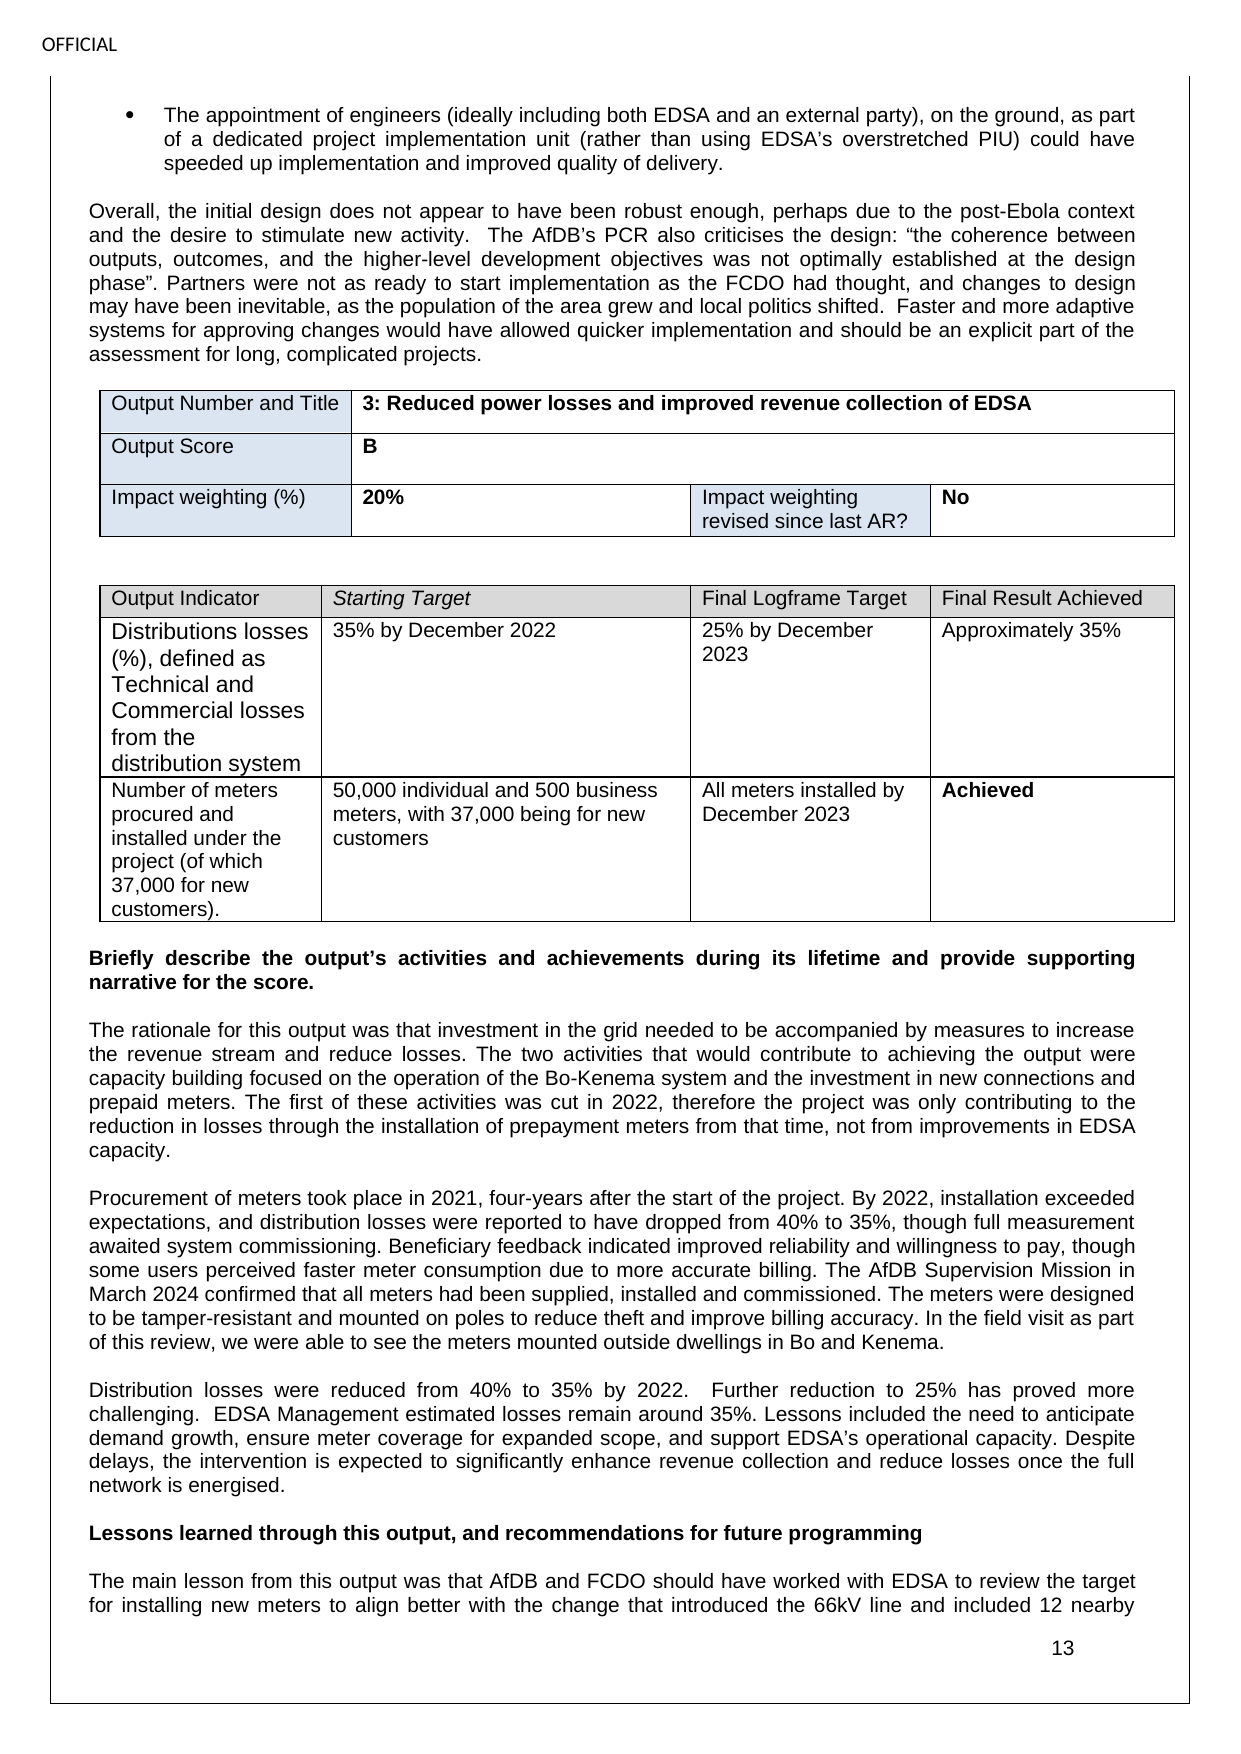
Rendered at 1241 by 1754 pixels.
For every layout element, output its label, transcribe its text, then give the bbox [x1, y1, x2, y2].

table_cell All meters installed by December 2023 [691, 778, 930, 921]
text Lessons learned through this output, and recommendations for future programming [89, 1521, 1137, 1545]
table_cell No [931, 485, 1174, 536]
table_cell Starting Target [322, 586, 690, 617]
table_cell Final Result Achieved [931, 586, 1174, 617]
table_header 3: Reduced power losses and improved revenue collection of EDSA [352, 391, 1174, 432]
table_cell Impact weighting (%) [101, 485, 351, 536]
table_cell Number of meters procured and installed under the project (of which 37,000 for new customers). [101, 778, 321, 921]
text Distribution losses were reduced from 40% to 35% by 2022. Further reduction to 25% has proved more challenging. EDSA Management estimated losses remain around 35%. Lessons included the need to anticipate demand growth, ensure meter coverage for expanded scope, and support EDSA’s operational capacity. Despite delays, the intervention is expected to significantly enhance revenue collection and reduce losses once the full network is energised. [89, 1377, 1137, 1497]
table_cell 20% [352, 485, 690, 536]
table_cell Achieved [931, 778, 1174, 921]
table_header Output Number and Title [101, 391, 351, 432]
text The main lesson from this output was that AfDB and FCDO should have worked with EDSA to review the target for installing new meters to align better with the change that introduced the 66kV line and included 12 nearby [89, 1569, 1137, 1617]
table_cell 25% by December 2023 [691, 618, 930, 776]
table_cell 50,000 individual and 500 business meters, with 37,000 being for new customers [322, 778, 690, 921]
table_cell Impact weighting revised since last AR? [691, 485, 930, 536]
table_cell Approximately 35% [931, 618, 1174, 776]
text Procurement of meters took place in 2021, four-years after the start of the project. By 2022, installation exceeded expectations, and distribution losses were reported to have dropped from 40% to 35%, though full measurement awaited system commissioning. Beneficiary feedback indicated improved reliability and willingness to pay, though some users perceived faster meter consumption due to more accurate billing. The AfDB Supervision Mission in March 2024 confirmed that all meters had been supplied, installed and commissioned. The meters were designed to be tamper-resistant and mounted on poles to reduce theft and improve billing accuracy. In the field visit as part of this review, we were able to see the meters mounted outside dwellings in Bo and Kenema. [89, 1186, 1137, 1353]
text Overall, the initial design does not appear to have been robust enough, perhaps due to the post-Ebola context and the desire to stimulate new activity. The AfDB’s PCR also criticises the design: “the coherence between outputs, outcomes, and the higher-level development objectives was not optimally established at the design phase”. Partners were not as ready to start implementation as the FCDO had thought, and changes to design may have been inevitable, as the population of the area grew and local politics shifted. Faster and more adaptive systems for approving changes would have allowed quicker implementation and should be an explicit part of the assessment for long, complicated projects. [89, 198, 1137, 366]
list The appointment of engineers (ideally including both EDSA and an external party), on the ground, as part of a dedicated project implementation unit (rather than using EDSA’s overstretched PIU) could have speeded up implementation and improved quality of delivery. [126, 103, 1137, 174]
table_cell B [352, 434, 1174, 484]
table_cell Final Logframe Target [691, 586, 930, 617]
text Briefly describe the output’s activities and achievements during its lifetime and provide supporting narrative for the score. [89, 946, 1137, 994]
table_cell Output Score [101, 434, 351, 484]
table_cell Distributions losses (%), defined as Technical and Commercial losses from the distribution system [101, 618, 321, 776]
table_cell [100, 537, 1174, 584]
text The rationale for this output was that investment in the grid needed to be accompanied by measures to increase the revenue stream and reduce losses. The two activities that would contribute to achieving the output were capacity building focused on the operation of the Bo-Kenema system and the investment in new connections and prepaid meters. The first of these activities was cut in 2022, therefore the project was only contributing to the reduction in losses through the installation of prepayment meters from that time, not from improvements in EDSA capacity. [89, 1018, 1137, 1162]
table_cell Output Indicator [101, 586, 321, 617]
table_cell 35% by December 2022 [322, 618, 690, 776]
